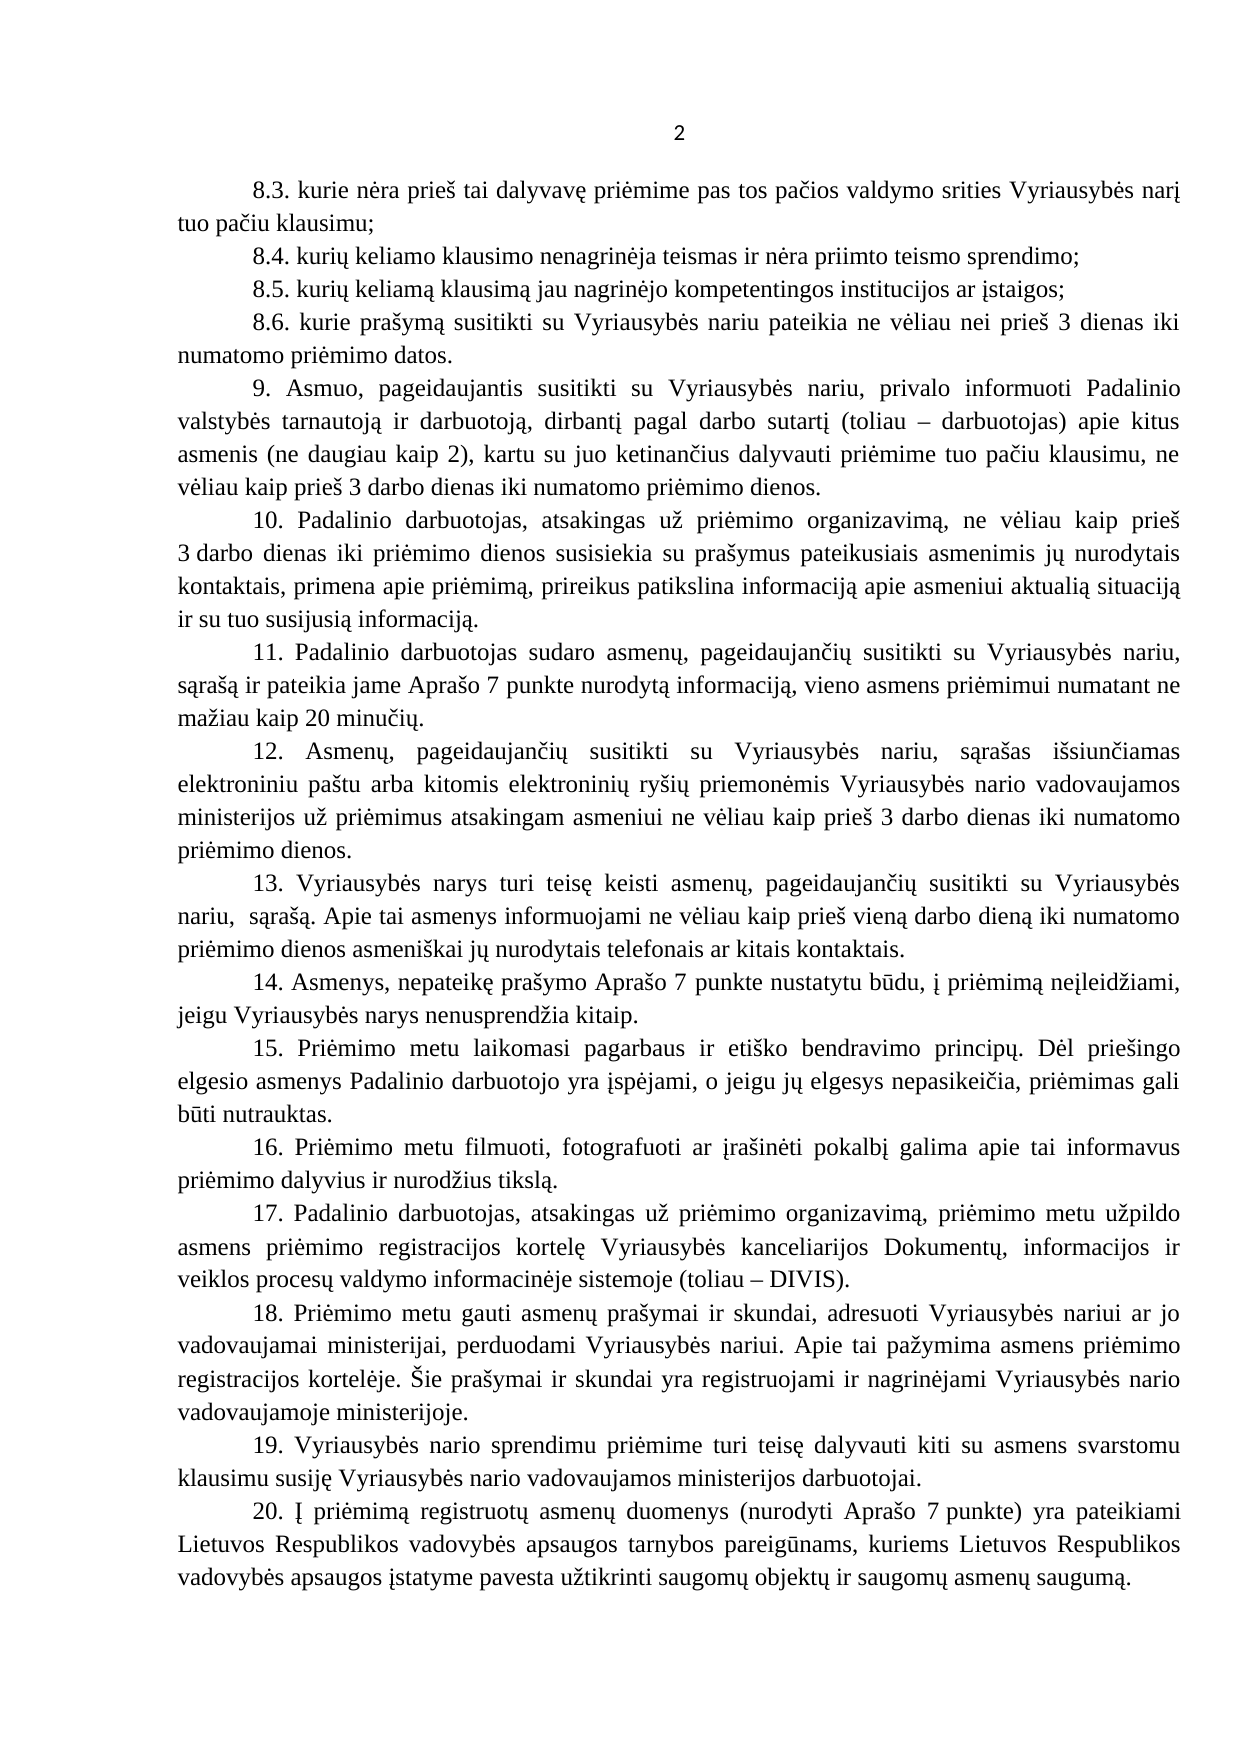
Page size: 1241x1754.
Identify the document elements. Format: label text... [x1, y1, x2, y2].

text 9. Asmuo, pageidaujantis susitikti su Vyriausybės nariu, privalo informuoti Padalinio valstybės tarnautoją ir darbuotoją, dirbantį pagal darbo sutartį (toliau – darbuotojas) apie kitus asmenis (ne daugiau kaip 2), kartu su juo ketinančius dalyvauti priėmime tuo pačiu klausimu, ne vėliau kaip prieš 3 darbo dienas iki numatomo priėmimo dienos. [177, 373, 1181, 501]
text 8.6. kurie prašymą susitikti su Vyriausybės nariu pateikia ne vėliau nei prieš 3 dienas iki numatomo priėmimo datos. [177, 307, 1181, 369]
text 8.3. kurie nėra prieš tai dalyvavę priėmime pas tos pačios valdymo srities Vyriausybės narį tuo pačiu klausimu; [177, 175, 1181, 237]
text 14. Asmenys, nepateikę prašymo Aprašo 7 punkte nustatytu būdu, į priėmimą neįleidžiami, jeigu Vyriausybės narys nenusprendžia kitaip. [177, 967, 1181, 1029]
text 15. Priėmimo metu laikomasi pagarbaus ir etiško bendravimo principų. Dėl priešingo elgesio asmenys Padalinio darbuotojo yra įspėjami, o jeigu jų elgesys nepasikeičia, priėmimas gali būti nutrauktas. [177, 1033, 1181, 1128]
text 17. Padalinio darbuotojas, atsakingas už priėmimo organizavimą, priėmimo metu užpildo asmens priėmimo registracijos kortelę Vyriausybės kanceliarijos Dokumentų, informacijos ir veiklos procesų valdymo informacinėje sistemoje (toliau – DIVIS). [177, 1198, 1181, 1293]
text 8.5. kurių keliamą klausimą jau nagrinėjo kompetentingos institucijos ar įstaigos; [177, 274, 1181, 303]
text 12. Asmenų, pageidaujančių susitikti su Vyriausybės nariu, sąrašas išsiunčiamas elektroniniu paštu arba kitomis elektroninių ryšių priemonėmis Vyriausybės nario vadovaujamos ministerijos už priėmimus atsakingam asmeniui ne vėliau kaip prieš 3 darbo dienas iki numatomo priėmimo dienos. [177, 736, 1181, 864]
text 19. Vyriausybės nario sprendimu priėmime turi teisę dalyvauti kiti su asmens svarstomu klausimu susiję Vyriausybės nario vadovaujamos ministerijos darbuotojai. [177, 1430, 1181, 1491]
text 11. Padalinio darbuotojas sudaro asmenų, pageidaujančių susitikti su Vyriausybės nariu, sąrašą ir pateikia jame Aprašo 7 punkte nurodytą informaciją, vieno asmens priėmimui numatant ne mažiau kaip 20 minučių. [177, 637, 1181, 732]
text 16. Priėmimo metu filmuoti, fotografuoti ar įrašinėti pokalbį galima apie tai informavus priėmimo dalyvius ir nurodžius tikslą. [177, 1132, 1181, 1194]
text 10. Padalinio darbuotojas, atsakingas už priėmimo organizavimą, ne vėliau kaip prieš 3 darbo dienas iki priėmimo dienos susisiekia su prašymus pateikusiais asmenimis jų nurodytais kontaktais, primena apie priėmimą, prireikus patikslina informaciją apie asmeniui aktualią situaciją ir su tuo susijusią informaciją. [177, 505, 1181, 633]
text 8.4. kurių keliamo klausimo nenagrinėja teismas ir nėra priimto teismo sprendimo; [177, 241, 1181, 270]
text 20. Į priėmimą registruotų asmenų duomenys (nurodyti Aprašo 7 punkte) yra pateikiami Lietuvos Respublikos vadovybės apsaugos tarnybos pareigūnams, kuriems Lietuvos Respublikos vadovybės apsaugos įstatyme pavesta užtikrinti saugomų objektų ir saugomų asmenų saugumą. [177, 1496, 1181, 1591]
text 13. Vyriausybės narys turi teisę keisti asmenų, pageidaujančių susitikti su Vyriausybės nariu, sąrašą. Apie tai asmenys informuojami ne vėliau kaip prieš vieną darbo dieną iki numatomo priėmimo dienos asmeniškai jų nurodytais telefonais ar kitais kontaktais. [177, 868, 1181, 963]
text 18. Priėmimo metu gauti asmenų prašymai ir skundai, adresuoti Vyriausybės nariui ar jo vadovaujamai ministerijai, perduodami Vyriausybės nariui. Apie tai pažymima asmens priėmimo registracijos kortelėje. Šie prašymai ir skundai yra registruojami ir nagrinėjami Vyriausybės nario vadovaujamoje ministerijoje. [177, 1298, 1181, 1425]
